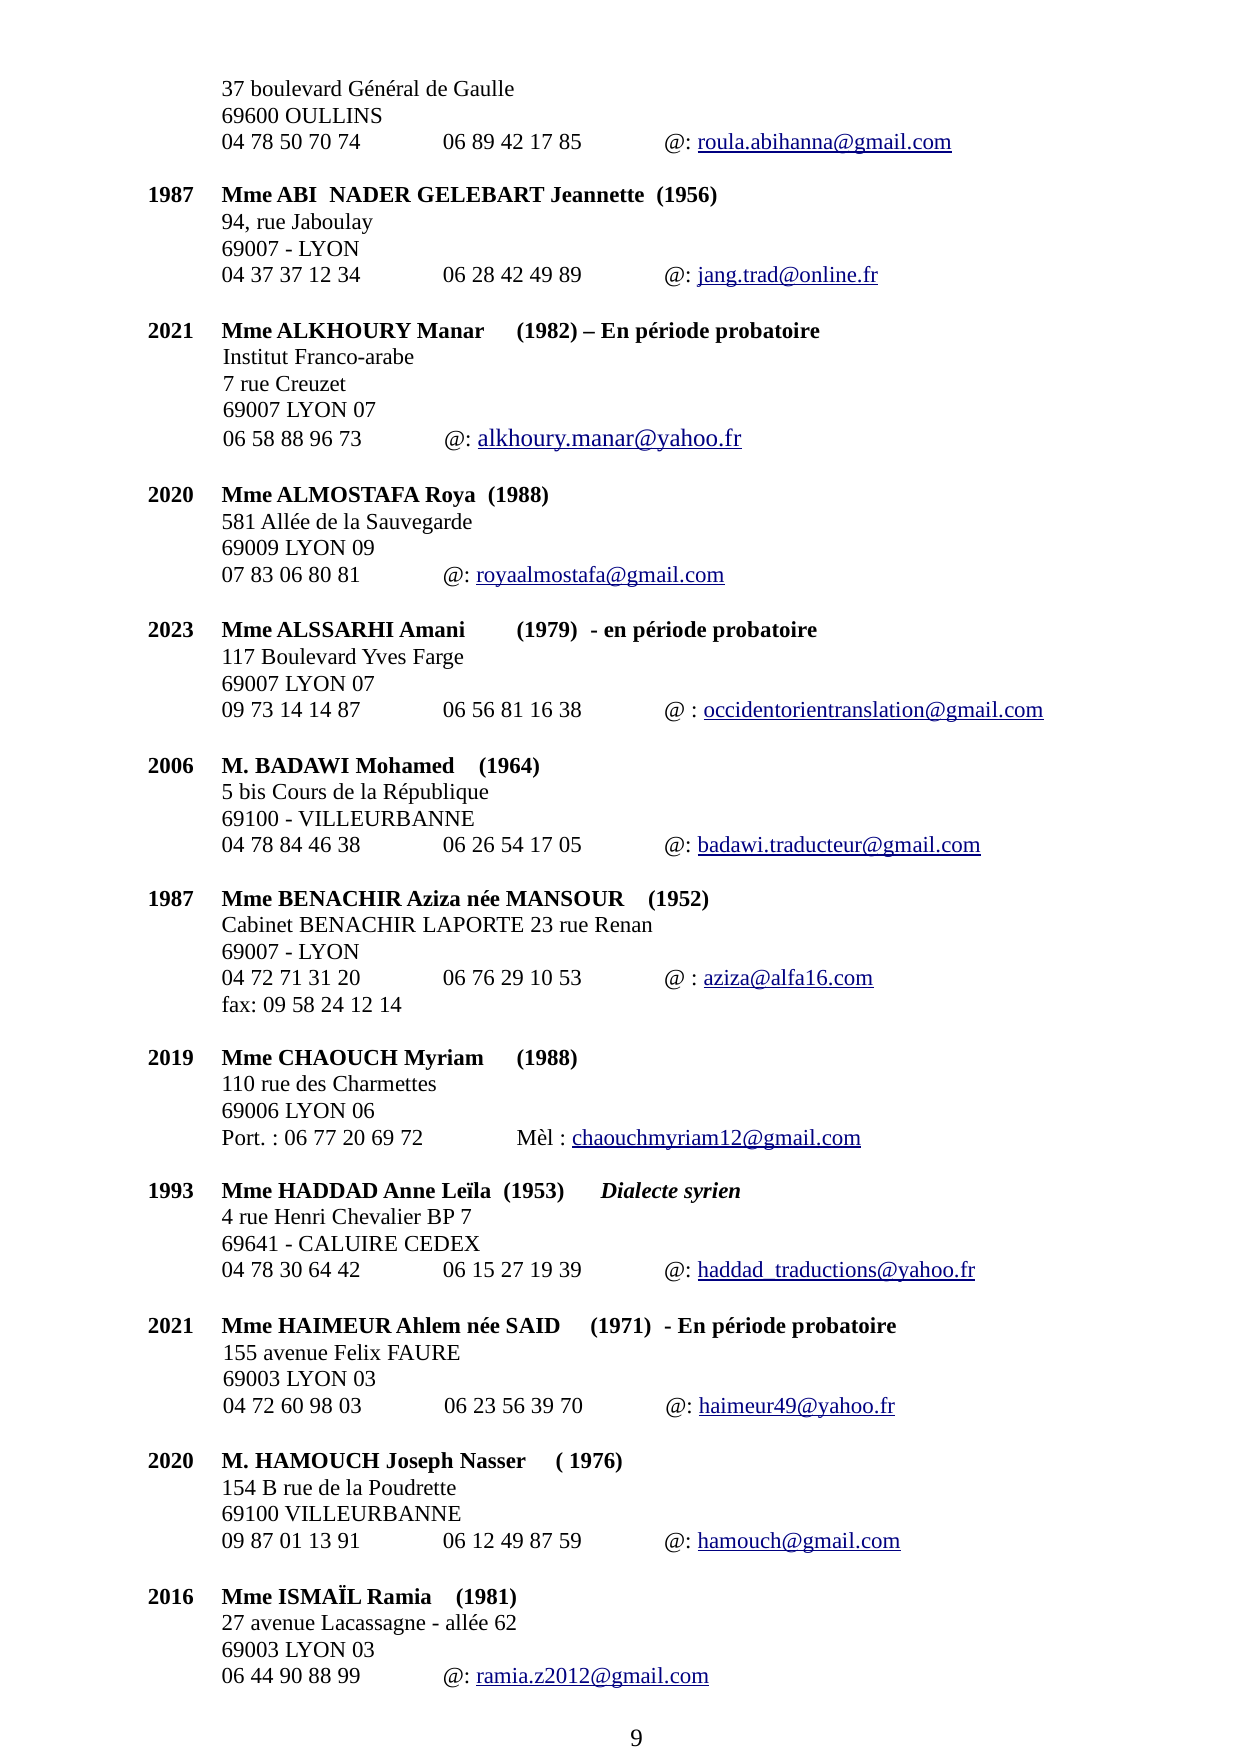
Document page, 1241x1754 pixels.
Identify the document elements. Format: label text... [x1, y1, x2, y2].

text 2021 Mme HAIMEUR Ahlem née SAID (1971) - En période probatoire [148, 1312, 1125, 1338]
text 27 avenue Lacassagne - allée 62 [148, 1609, 1125, 1636]
text 69100 - VILLEURBANNE [148, 805, 1125, 831]
text 2020 M. HAMOUCH Joseph Nasser ( 1976) [148, 1447, 1125, 1474]
text 04 78 50 70 74 06 89 42 17 85 @: roula.abihanna@gmail.com [148, 128, 1125, 155]
text 69100 VILLEURBANNE [148, 1500, 1125, 1527]
text Cabinet BENACHIR LAPORTE 23 rue Renan [148, 911, 1125, 937]
text 1987 Mme BENACHIR Aziza née MANSOUR (1952) [148, 884, 1125, 911]
text 06 58 88 96 73 @: alkhoury.manar@yahoo.fr [223, 423, 1125, 452]
text 69641 - CALUIRE CEDEX [148, 1230, 1125, 1256]
text 2023 Mme ALSSARHI Amani (1979) - en période probatoire [148, 616, 1125, 643]
text Port. : 06 77 20 69 72 Mèl : chaouchmyriam12@gmail.com [148, 1123, 1125, 1150]
text 04 78 84 46 38 06 26 54 17 05 @: badawi.traducteur@gmail.com [148, 831, 1125, 858]
text 2006 M. BADAWI Mohamed (1964) [148, 752, 1125, 778]
text 69003 LYON 03 [148, 1636, 1125, 1662]
text 94, rue Jaboulay [148, 208, 1125, 234]
text 69600 OULLINS [148, 102, 1125, 128]
text 09 87 01 13 91 06 12 49 87 59 @: hamouch@gmail.com [148, 1527, 1125, 1553]
text 110 rue des Charmettes [148, 1070, 1125, 1097]
text 69007 - LYON [148, 234, 1125, 261]
text 04 78 30 64 42 06 15 27 19 39 @: haddad_traductions@yahoo.fr [148, 1256, 1125, 1283]
text 37 boulevard Général de Gaulle [148, 75, 1125, 102]
text 04 72 71 31 20 06 76 29 10 53 @ : aziza@alfa16.com [148, 964, 1125, 991]
text 07 83 06 80 81 @: royaalmostafa@gmail.com [148, 561, 1125, 587]
text 69007 LYON 07 [223, 396, 1125, 423]
text 69006 LYON 06 [148, 1097, 1125, 1123]
text 06 44 90 88 99 @: ramia.z2012@gmail.com [148, 1662, 1125, 1689]
text 1993 Mme HADDAD Anne Leïla (1953) Dialecte syrien [148, 1177, 1125, 1203]
text 2016 Mme ISMAÏL Ramia (1981) [148, 1582, 1125, 1609]
text 155 avenue Felix FAURE [223, 1338, 1125, 1365]
text 69003 LYON 03 [223, 1365, 1125, 1392]
text Institut Franco-arabe [223, 343, 1125, 370]
text 2019 Mme CHAOUCH Myriam (1988) [148, 1044, 1125, 1070]
text 04 37 37 12 34 06 28 42 49 89 @: jang.trad@online.fr [148, 261, 1125, 287]
text 4 rue Henri Chevalier BP 7 [148, 1203, 1125, 1230]
text 581 Allée de la Sauvegarde [148, 507, 1125, 534]
text 2021 Mme ALKHOURY Manar (1982) – En période probatoire [148, 317, 1125, 343]
text 2020 Mme ALMOSTAFA Roya (1988) [148, 481, 1125, 507]
text 117 Boulevard Yves Farge [148, 643, 1125, 669]
text 69009 LYON 09 [148, 534, 1125, 561]
text 154 B rue de la Poudrette [148, 1474, 1125, 1500]
text fax: 09 58 24 12 14 [148, 991, 1125, 1017]
text 69007 LYON 07 [148, 669, 1125, 696]
text 5 bis Cours de la République [148, 778, 1125, 805]
text 7 rue Creuzet [223, 370, 1125, 396]
text 09 73 14 14 87 06 56 81 16 38 @ : occidentorientranslation@gmail.com [148, 696, 1125, 722]
text 1987 Mme ABI NADER GELEBART Jeannette (1956) [148, 181, 1125, 208]
text 04 72 60 98 03 06 23 56 39 70 @: haimeur49@yahoo.fr [223, 1392, 1125, 1418]
text 69007 - LYON [148, 937, 1125, 964]
